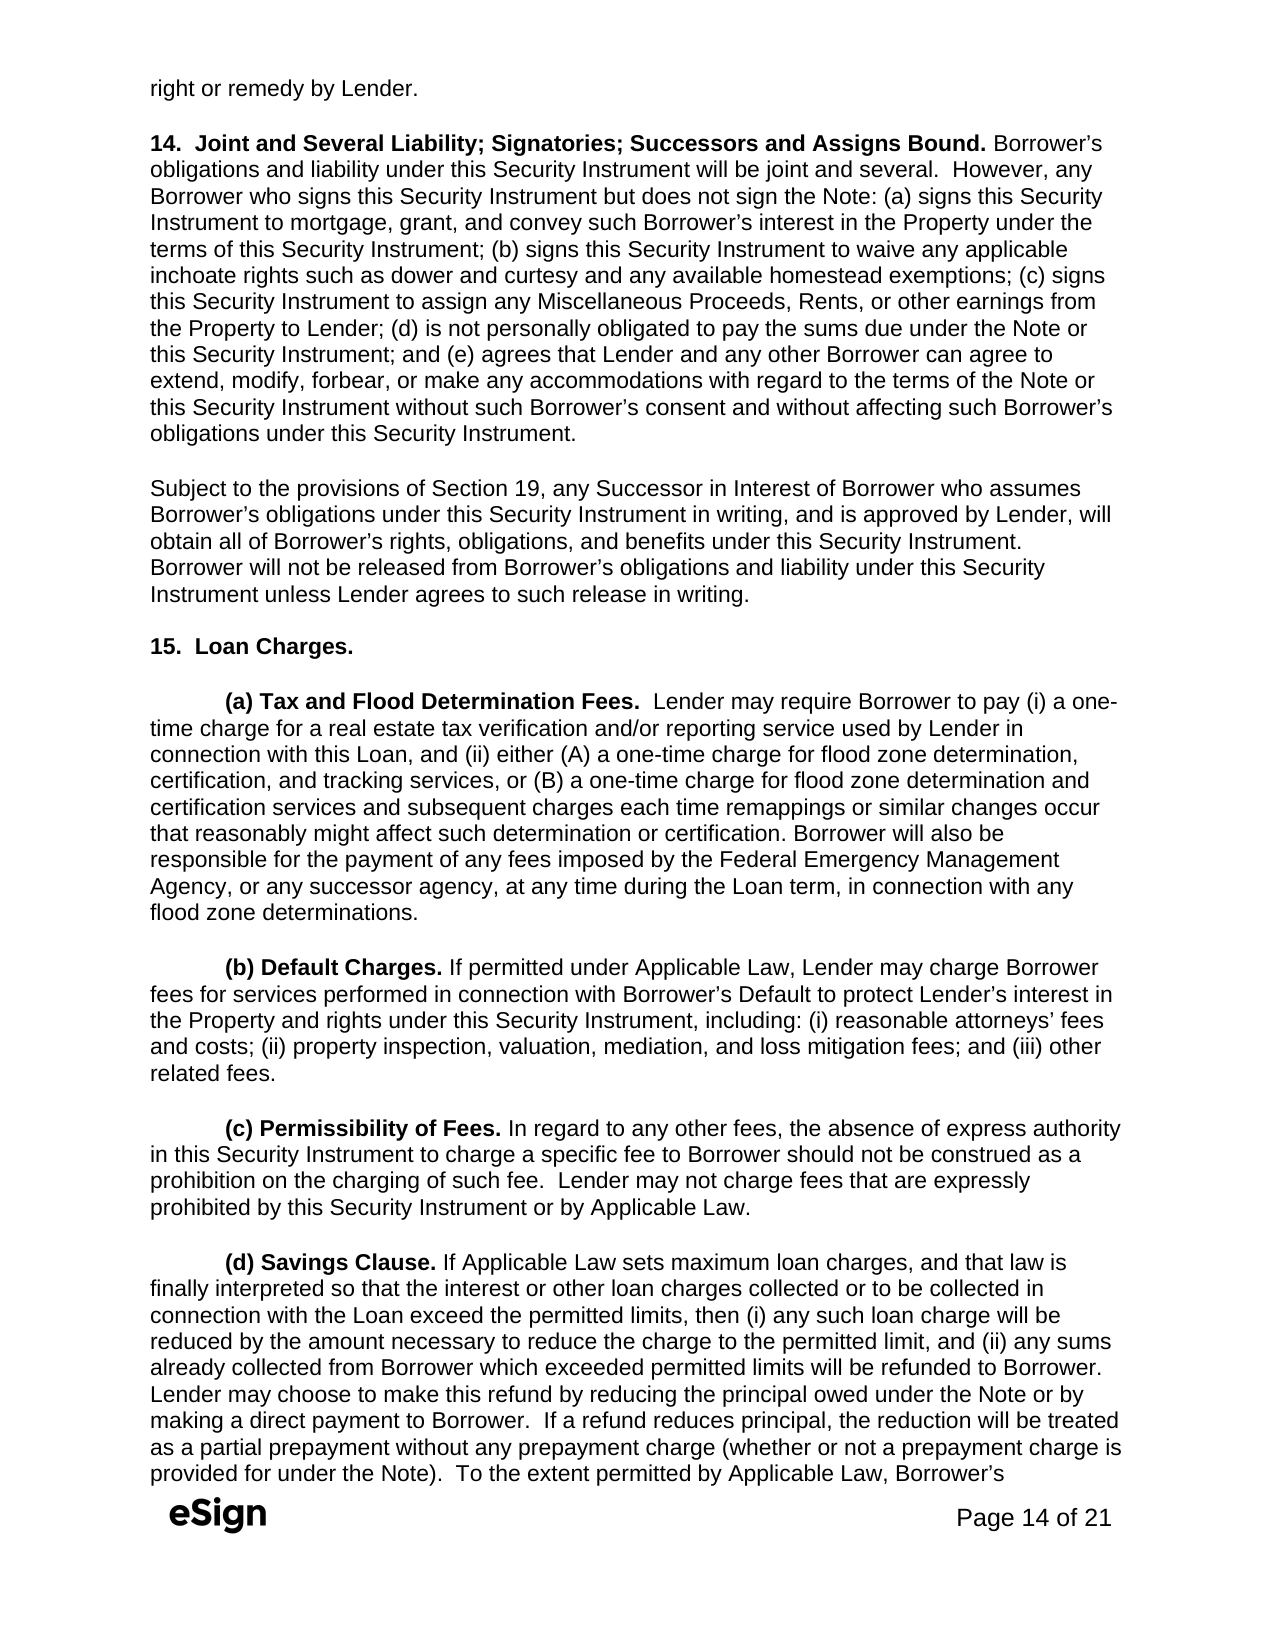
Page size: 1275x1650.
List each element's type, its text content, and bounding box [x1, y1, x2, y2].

text (b) Default Charges. If permitted under Applicable Law, Lender may charge Borrower fees for services performed in connection with Borrower’s Default to protect Lender’s interest in the Property and rights under this Security Instrument, including: (i) reasonable attorneys’ fees and costs; (ii) property inspection, valuation, mediation, and loss mitigation fees; and (iii) other related fees. [150, 954, 1125, 1115]
text 14. Joint and Several Liability; Signatories; Successors and Assigns Bound. Borrower’s obligations and liability under this Security Instrument will be joint and several. However, any Borrower who signs this Security Instrument but does not sign the Note: (a) signs this Security Instrument to mortgage, grant, and convey such Borrower’s interest in the Property under the terms of this Security Instrument; (b) signs this Security Instrument to waive any applicable inchoate rights such as dower and curtesy and any available homestead exemptions; (c) signs this Security Instrument to assign any Miscellaneous Proceeds, Rents, or other earnings from the Property to Lender; (d) is not personally obligated to pay the sums due under the Note or this Security Instrument; and (e) agrees that Lender and any other Borrower can agree to extend, modify, forbear, or make any accommodations with regard to the terms of the Note or this Security Instrument without such Borrower’s consent and without affecting such Borrower’s obligations under this Security Instrument. [150, 130, 1125, 475]
text 15. Loan Charges. [150, 633, 1125, 688]
text (d) Savings Clause. If Applicable Law sets maximum loan charges, and that law is finally interpreted so that the interest or other loan charges collected or to be collected in connection with the Loan exceed the permitted limits, then (i) any such loan charge will be reduced by the amount necessary to reduce the charge to the permitted limit, and (ii) any sums already collected from Borrower which exceeded permitted limits will be refunded to Borrower. Lender may choose to make this refund by reducing the principal owed under the Note or by making a direct payment to Borrower. If a refund reduces principal, the reduction will be treated as a partial prepayment without any prepayment charge (whether or not a prepayment charge is provided for under the Note). To the extent permitted by Applicable Law, Borrower’s [150, 1249, 1125, 1486]
text (c) Permissibility of Fees. In regard to any other fees, the absence of express authority in this Security Instrument to charge a specific fee to Borrower should not be construed as a prohibition on the charging of such fee. Lender may not charge fees that are expressly prohibited by this Security Instrument or by Applicable Law. [150, 1115, 1125, 1249]
text Subject to the provisions of Section 19, any Successor in Interest of Borrower who assumes Borrower’s obligations under this Security Instrument in writing, and is approved by Lender, will obtain all of Borrower’s rights, obligations, and benefits under this Security Instrument. Borrower will not be released from Borrower’s obligations and liability under this Security Instrument unless Lender agrees to such release in writing. [150, 475, 1125, 633]
text (a) Tax and Flood Determination Fees. Lender may require Borrower to pay (i) a one-time charge for a real estate tax verification and/or reporting service used by Lender in connection with this Loan, and (ii) either (A) a one-time charge for flood zone determination, certification, and tracking services, or (B) a one-time charge for flood zone determination and certification services and subsequent charges each time remappings or similar changes occur that reasonably might affect such determination or certification. Borrower will also be responsible for the payment of any fees imposed by the Federal Emergency Management Agency, or any successor agency, at any time during the Loan term, in connection with any flood zone determinations. [150, 688, 1125, 954]
text right or remedy by Lender. [150, 75, 1125, 130]
